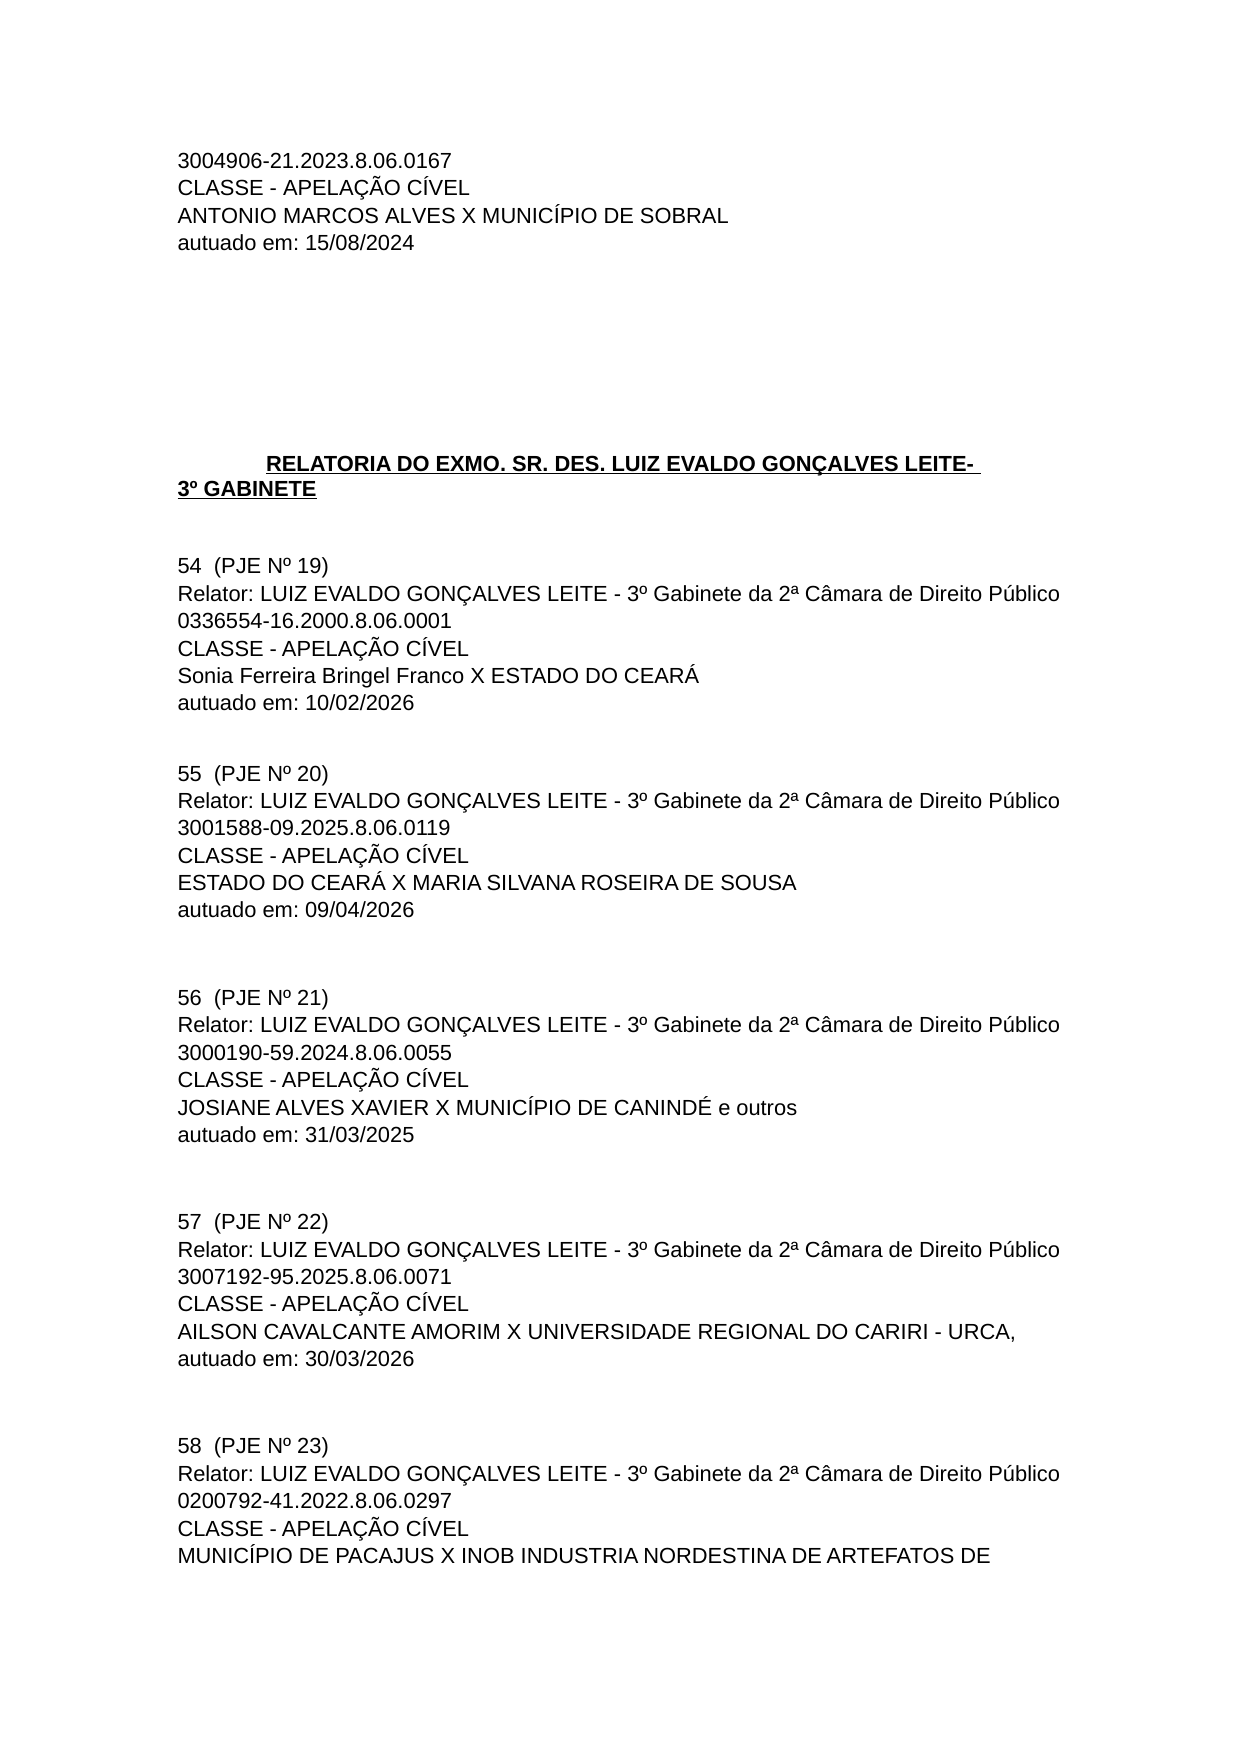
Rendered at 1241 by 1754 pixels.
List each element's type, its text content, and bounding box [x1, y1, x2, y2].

text 54 (PJE Nº 19) [177, 553, 1063, 579]
text CLASSE - APELAÇÃO CÍVEL ANTONIO MARCOS ALVES X MUNICÍPIO DE SOBRAL autuado em: 15/08/2024 [177, 175, 1063, 255]
text 55 (PJE Nº 20) [177, 761, 1063, 786]
text CLASSE - APELAÇÃO CÍVEL ESTADO DO CEARÁ X MARIA SILVANA ROSEIRA DE SOUSA autuado em: 09/04/2026 [177, 843, 1063, 923]
text CLASSE - APELAÇÃO CÍVEL AILSON CAVALCANTE AMORIM X UNIVERSIDADE REGIONAL DO CARIRI - URCA, autuado em: 30/03/2026 [177, 1291, 1063, 1371]
text Relator: LUIZ EVALDO GONÇALVES LEITE - 3º Gabinete da 2ª Câmara de Direito Público [177, 1012, 1063, 1037]
text 56 (PJE Nº 21) [177, 985, 1063, 1010]
subtitle 3001588-09.2025.8.06.0119 [177, 815, 1063, 841]
text Relator: LUIZ EVALDO GONÇALVES LEITE - 3º Gabinete da 2ª Câmara de Direito Público [177, 1236, 1063, 1262]
text Relator: LUIZ EVALDO GONÇALVES LEITE - 3º Gabinete da 2ª Câmara de Direito Público [177, 788, 1063, 813]
text 58 (PJE Nº 23) [177, 1433, 1063, 1459]
text 3º GABINETE [177, 476, 1063, 501]
subtitle 3004906-21.2023.8.06.0167 [177, 148, 1063, 173]
text CLASSE - APELAÇÃO CÍVEL MUNICÍPIO DE PACAJUS X INOB INDUSTRIA NORDESTINA DE ARTEFATOS DE [177, 1516, 1063, 1568]
subtitle 3000190-59.2024.8.06.0055 [177, 1039, 1063, 1065]
text Relator: LUIZ EVALDO GONÇALVES LEITE - 3º Gabinete da 2ª Câmara de Direito Público [177, 581, 1063, 606]
text RELATORIA DO EXMO. SR. DES. LUIZ EVALDO GONÇALVES LEITE- [177, 451, 1063, 476]
subtitle 3007192-95.2025.8.06.0071 [177, 1264, 1063, 1289]
text Relator: LUIZ EVALDO GONÇALVES LEITE - 3º Gabinete da 2ª Câmara de Direito Público [177, 1461, 1063, 1486]
subtitle 0200792-41.2022.8.06.0297 [177, 1488, 1063, 1513]
text 57 (PJE Nº 22) [177, 1209, 1063, 1234]
subtitle 0336554-16.2000.8.06.0001 [177, 608, 1063, 633]
text CLASSE - APELAÇÃO CÍVEL JOSIANE ALVES XAVIER X MUNICÍPIO DE CANINDÉ e outros autuado em: 31/03/2025 [177, 1067, 1063, 1147]
text CLASSE - APELAÇÃO CÍVEL Sonia Ferreira Bringel Franco X ESTADO DO CEARÁ autuado em: 10/02/2026 [177, 636, 1063, 715]
